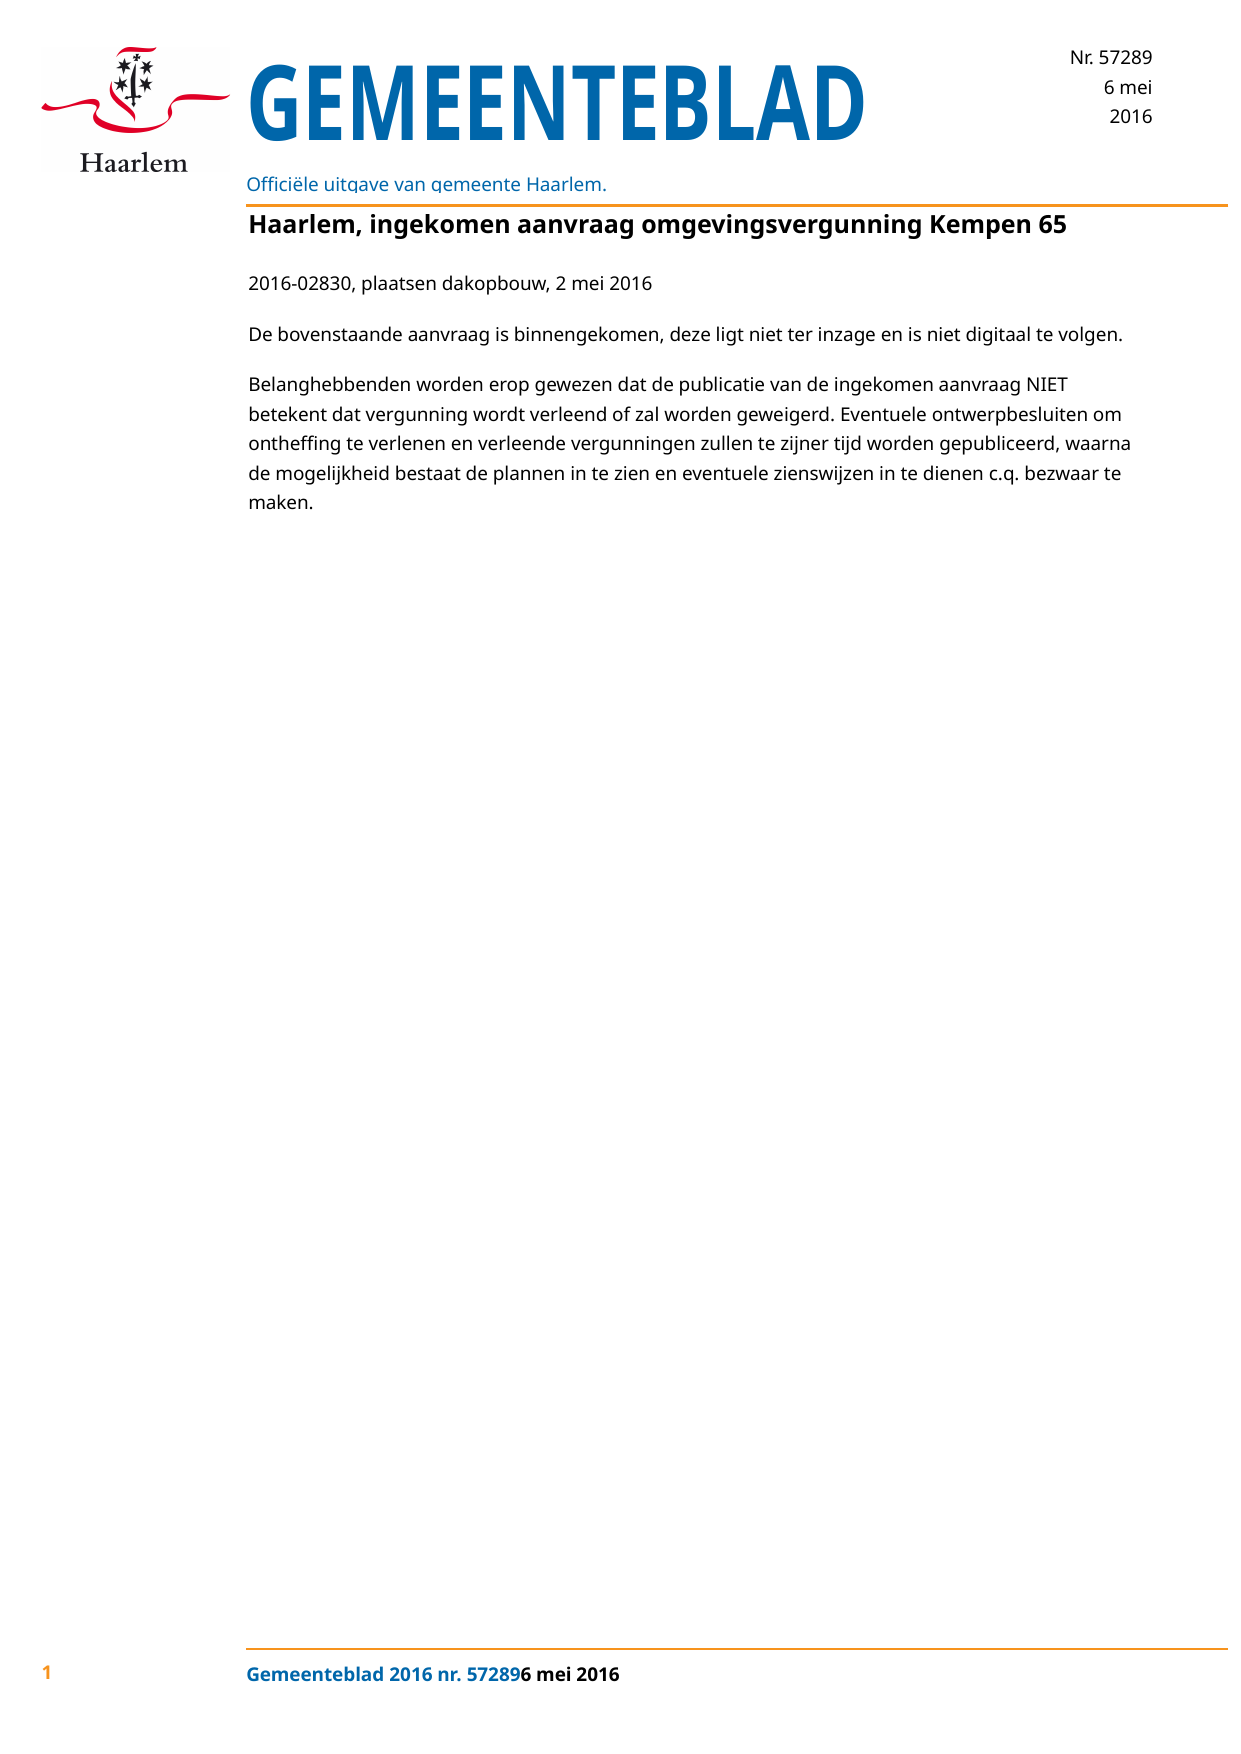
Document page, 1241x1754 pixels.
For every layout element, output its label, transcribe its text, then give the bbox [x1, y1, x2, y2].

picture [41, 47, 231, 172]
text De bovenstaande aanvraag is binnengekomen, deze ligt niet ter inzage en is niet digitaal te volgen. [248, 321, 1152, 346]
text Belanghebbenden worden erop gewezen dat de publicatie van de ingekomen aanvraag NIET betekent dat vergunning wordt verleend of zal worden geweigerd. Eventuele ontwerpbesluiten om ontheffing te verlenen en verleende vergunningen zullen te zijner tijd worden gepubliceerd, waarna de mogelijkheid bestaat de plannen in te zien en eventuele zienswijzen in te dienen c.q. bezwaar te maken. [248, 371, 1152, 515]
text Haarlem, ingekomen aanvraag omgevingsvergunning Kempen 65 [248, 207, 1152, 241]
text 2016-02830, plaatsen dakopbouw, 2 mei 2016 [248, 270, 1152, 296]
